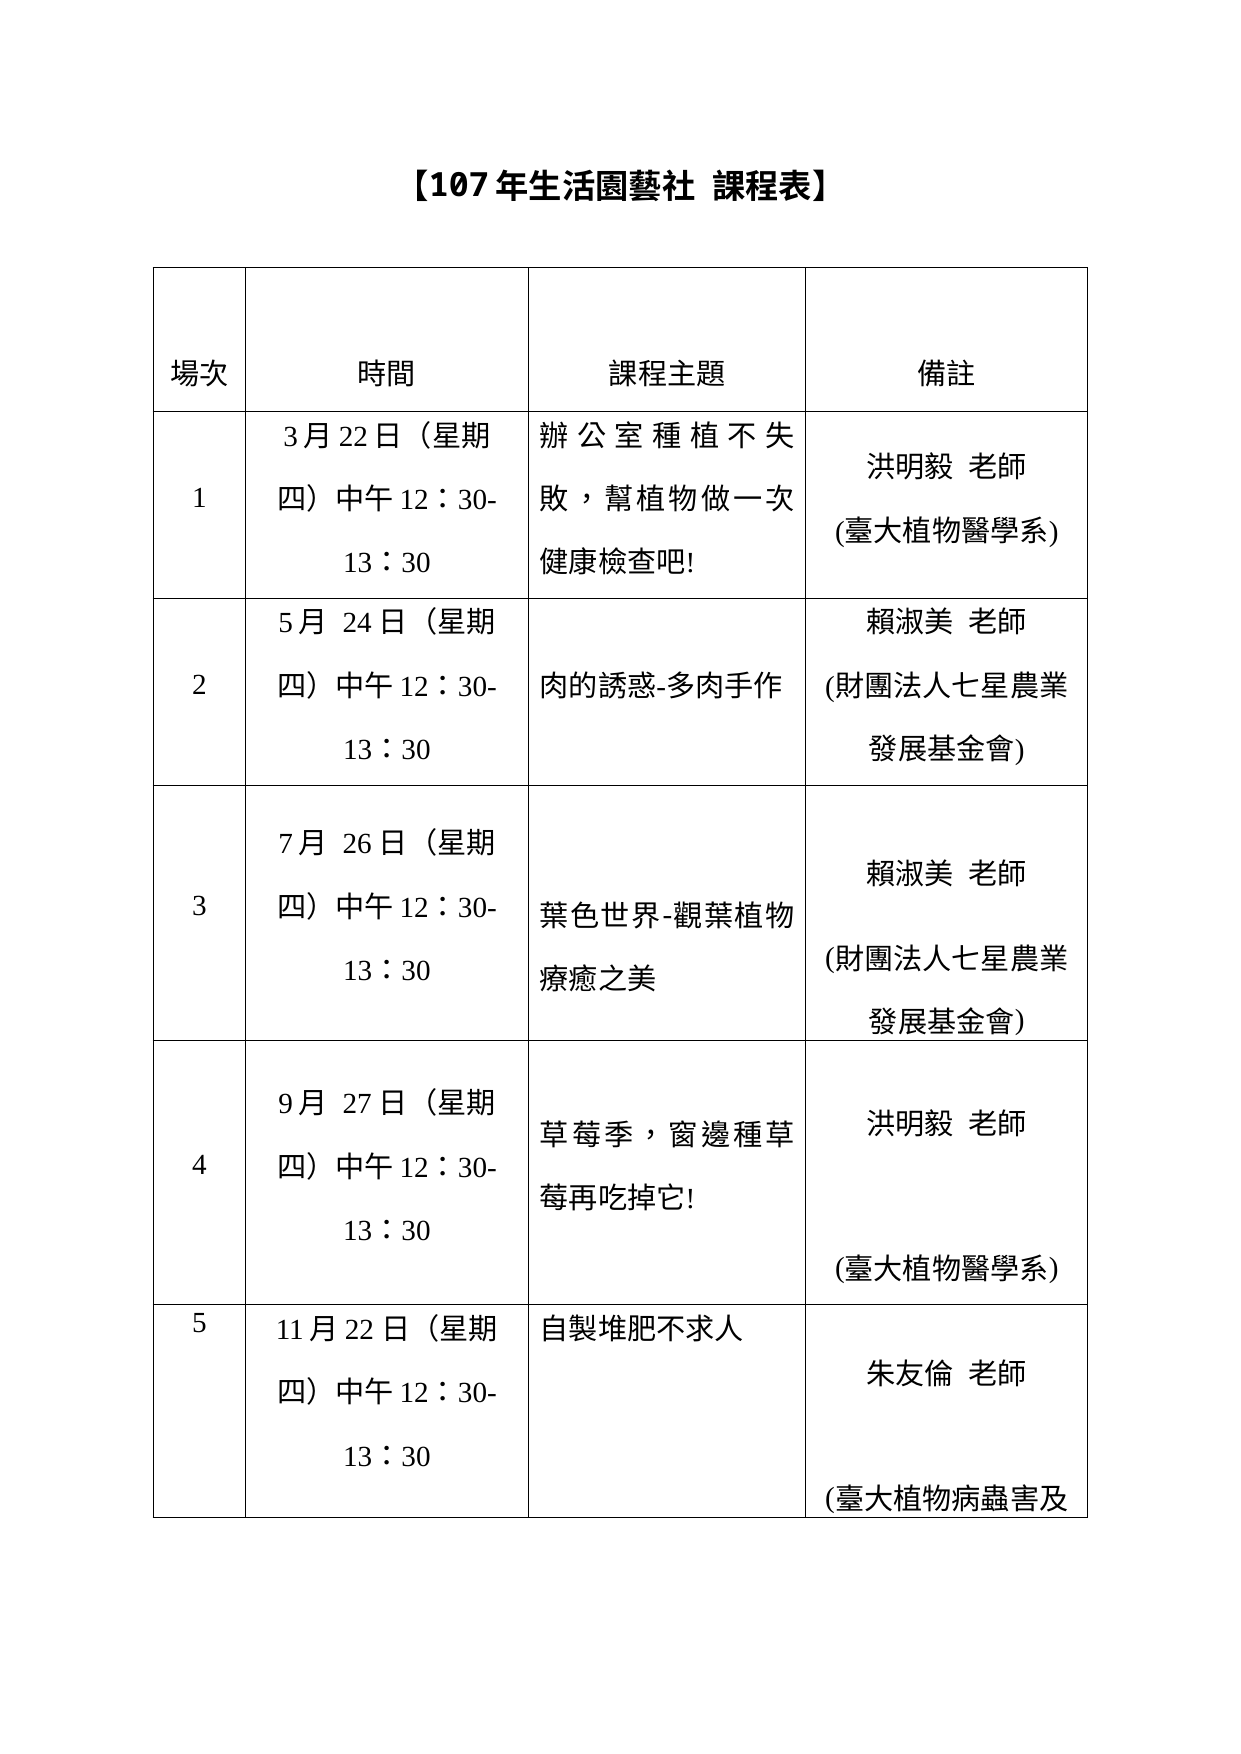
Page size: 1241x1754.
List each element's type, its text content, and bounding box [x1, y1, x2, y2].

table_cell 9月 27 日（星期四）中午12：30-13：30 [246, 1041, 528, 1304]
table_header 課程主題 [529, 268, 805, 411]
table_cell 辦公室種植不失敗，幫植物做一次健康檢查吧! [529, 412, 805, 598]
table_cell 自製堆肥不求人 [529, 1305, 805, 1517]
table_header 備註 [806, 268, 1087, 411]
table_cell 4 [154, 1041, 245, 1304]
table_cell 1 [154, 412, 245, 598]
table_cell 11月22 日（星期四）中午12：30-13：30 [246, 1305, 528, 1517]
table_cell 葉色世界-觀葉植物療癒之美 [529, 786, 805, 1040]
table_cell 3 [154, 786, 245, 1040]
text ﻿﻿【107年生活園藝社 課程表】 [112, 142, 1128, 205]
table_cell 賴淑美 老師 (財團法人七星農業發展基金會) [806, 786, 1087, 1040]
table_cell 3月22日（星期四）中午12：30-13：30 [246, 412, 528, 598]
table_cell 5 [154, 1305, 245, 1517]
table_cell 賴淑美 老師 (財團法人七星農業發展基金會) [806, 599, 1087, 785]
table_cell 洪明毅 老師 (臺大植物醫學系) [806, 1041, 1087, 1304]
table_cell 草莓季，窗邊種草莓再吃掉它! [529, 1041, 805, 1304]
table_cell 朱友倫 老師 (臺大植物病蟲害及 [806, 1305, 1087, 1517]
table_header 場次 [154, 268, 245, 411]
table_cell 洪明毅 老師 (臺大植物醫學系) [806, 412, 1087, 598]
table_cell 肉的誘惑-多肉手作 [529, 599, 805, 785]
table_cell 7月 26 日（星期四）中午12：30-13：30 [246, 786, 528, 1040]
table_cell 5月 24 日（星期四）中午12：30-13：30 [246, 599, 528, 785]
table_cell 2 [154, 599, 245, 785]
table_header 時間 [246, 268, 528, 411]
